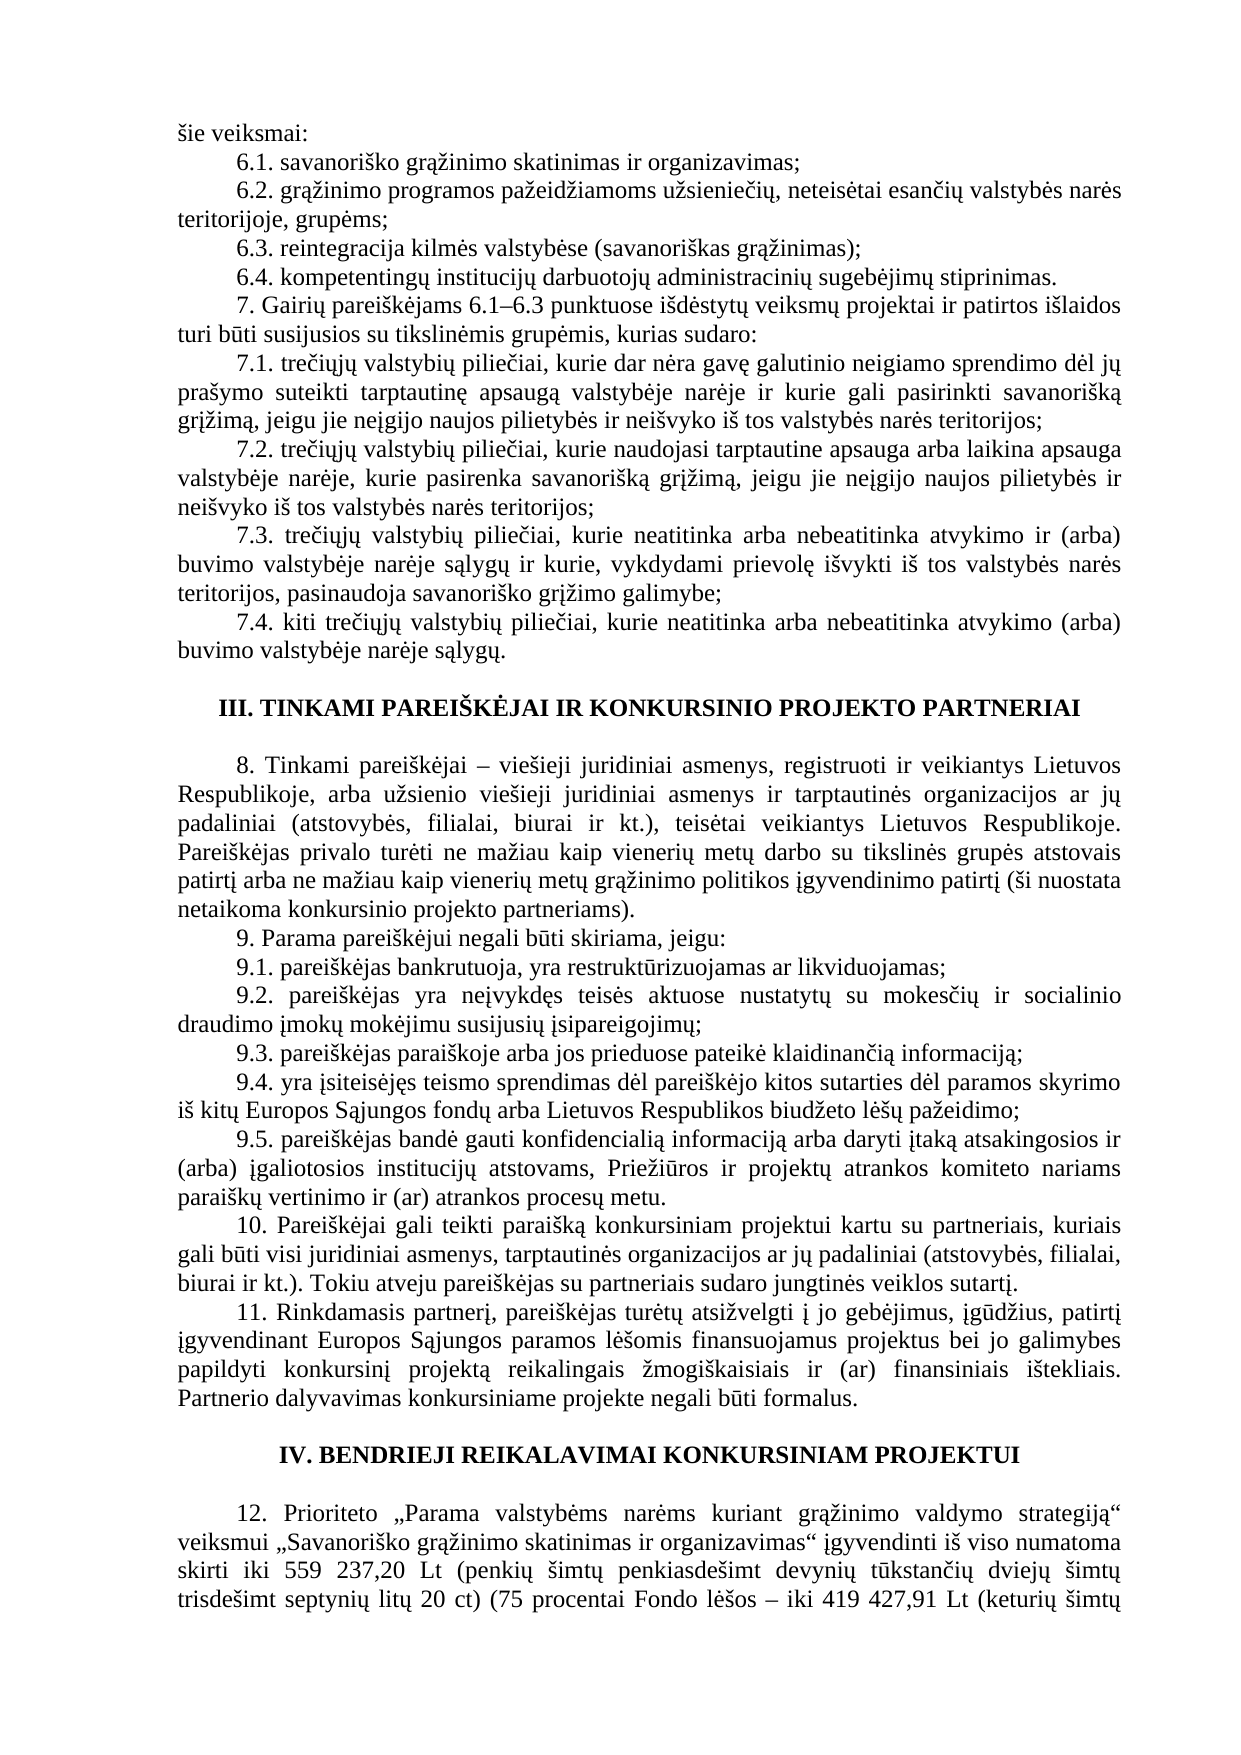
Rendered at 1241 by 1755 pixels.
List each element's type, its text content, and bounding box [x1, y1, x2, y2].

text 9.5. pareiškėjas bandė gauti konfidencialią informaciją arba daryti įtaką atsakingosios ir (arba) įgaliotosios institucijų atstovams, Priežiūros ir projektų atrankos komiteto nariams paraiškų vertinimo ir (ar) atrankos procesų metu. [177, 1124, 1122, 1211]
text 6.1. savanoriško grąžinimo skatinimas ir organizavimas; [177, 147, 1122, 176]
text šie veiksmai: [177, 118, 1122, 147]
text 9.2. pareiškėjas yra neįvykdęs teisės aktuose nustatytų su mokesčių ir socialinio draudimo įmokų mokėjimu susijusių įsipareigojimų; [177, 981, 1122, 1038]
text 7. Gairių pareiškėjams 6.1–6.3 punktuose išdėstytų veiksmų projektai ir patirtos išlaidos turi būti susijusios su tikslinėmis grupėmis, kurias sudaro: [177, 291, 1122, 348]
text 9.1. pareiškėjas bankrutuoja, yra restruktūrizuojamas ar likviduojamas; [177, 952, 1122, 981]
text 7.4. kiti trečiųjų valstybių piliečiai, kurie neatitinka arba nebeatitinka atvykimo (arba) buvimo valstybėje narėje sąlygų. [177, 607, 1122, 664]
text 8. Tinkami pareiškėjai – viešieji juridiniai asmenys, registruoti ir veikiantys Lietuvos Respublikoje, arba užsienio viešieji juridiniai asmenys ir tarptautinės organizacijos ar jų padaliniai (atstovybės, filialai, biurai ir kt.), teisėtai veikiantys Lietuvos Respublikoje. Pareiškėjas privalo turėti ne mažiau kaip vienerių metų darbo su tikslinės grupės atstovais patirtį arba ne mažiau kaip vienerių metų grąžinimo politikos įgyvendinimo patirtį (ši nuostata netaikoma konkursinio projekto partneriams). [177, 751, 1122, 923]
text 7.1. trečiųjų valstybių piliečiai, kurie dar nėra gavę galutinio neigiamo sprendimo dėl jų prašymo suteikti tarptautinę apsaugą valstybėje narėje ir kurie gali pasirinkti savanorišką grįžimą, jeigu jie neįgijo naujos pilietybės ir neišvyko iš tos valstybės narės teritorijos; [177, 348, 1122, 434]
text 10. Pareiškėjai gali teikti paraišką konkursiniam projektui kartu su partneriais, kuriais gali būti visi juridiniai asmenys, tarptautinės organizacijos ar jų padaliniai (atstovybės, filialai, biurai ir kt.). Tokiu atveju pareiškėjas su partneriais sudaro jungtinės veiklos sutartį. [177, 1211, 1122, 1297]
text IV. BENDRIEJI REIKALAVIMAI KONKURSINIAM PROJEKTUI [177, 1441, 1122, 1469]
text 6.4. kompetentingų institucijų darbuotojų administracinių sugebėjimų stiprinimas. [177, 262, 1122, 291]
text 6.2. grąžinimo programos pažeidžiamoms užsieniečių, neteisėtai esančių valstybės narės teritorijoje, grupėms; [177, 176, 1122, 233]
text 7.3. trečiųjų valstybių piliečiai, kurie neatitinka arba nebeatitinka atvykimo ir (arba) buvimo valstybėje narėje sąlygų ir kurie, vykdydami prievolę išvykti iš tos valstybės narės teritorijos, pasinaudoja savanoriško grįžimo galimybe; [177, 521, 1122, 607]
text 12. Prioriteto „Parama valstybėms narėms kuriant grąžinimo valdymo strategiją“ veiksmui „Savanoriško grąžinimo skatinimas ir organizavimas“ įgyvendinti iš viso numatoma skirti iki 559 237,20 Lt (penkių šimtų penkiasdešimt devynių tūkstančių dviejų šimtų trisdešimt septynių litų 20 ct) (75 procentai Fondo lėšos – iki 419 427,91 Lt (keturių šimtų [177, 1498, 1122, 1613]
text III. TINKAMI PAREIŠKĖJAI IR KONKURSINIO PROJEKTO PARTNERIAI [177, 693, 1122, 722]
text 6.3. reintegracija kilmės valstybėse (savanoriškas grąžinimas); [177, 233, 1122, 262]
text 9. Parama pareiškėjui negali būti skiriama, jeigu: [177, 923, 1122, 952]
text 9.4. yra įsiteisėjęs teismo sprendimas dėl pareiškėjo kitos sutarties dėl paramos skyrimo iš kitų Europos Sąjungos fondų arba Lietuvos Respublikos biudžeto lėšų pažeidimo; [177, 1067, 1122, 1124]
text 7.2. trečiųjų valstybių piliečiai, kurie naudojasi tarptautine apsauga arba laikina apsauga valstybėje narėje, kurie pasirenka savanorišką grįžimą, jeigu jie neįgijo naujos pilietybės ir neišvyko iš tos valstybės narės teritorijos; [177, 434, 1122, 521]
text 11. Rinkdamasis partnerį, pareiškėjas turėtų atsižvelgti į jo gebėjimus, įgūdžius, patirtį įgyvendinant Europos Sąjungos paramos lėšomis finansuojamus projektus bei jo galimybes papildyti konkursinį projektą reikalingais žmogiškaisiais ir (ar) finansiniais ištekliais. Partnerio dalyvavimas konkursiniame projekte negali būti formalus. [177, 1297, 1122, 1412]
text 9.3. pareiškėjas paraiškoje arba jos prieduose pateikė klaidinančią informaciją; [177, 1038, 1122, 1067]
